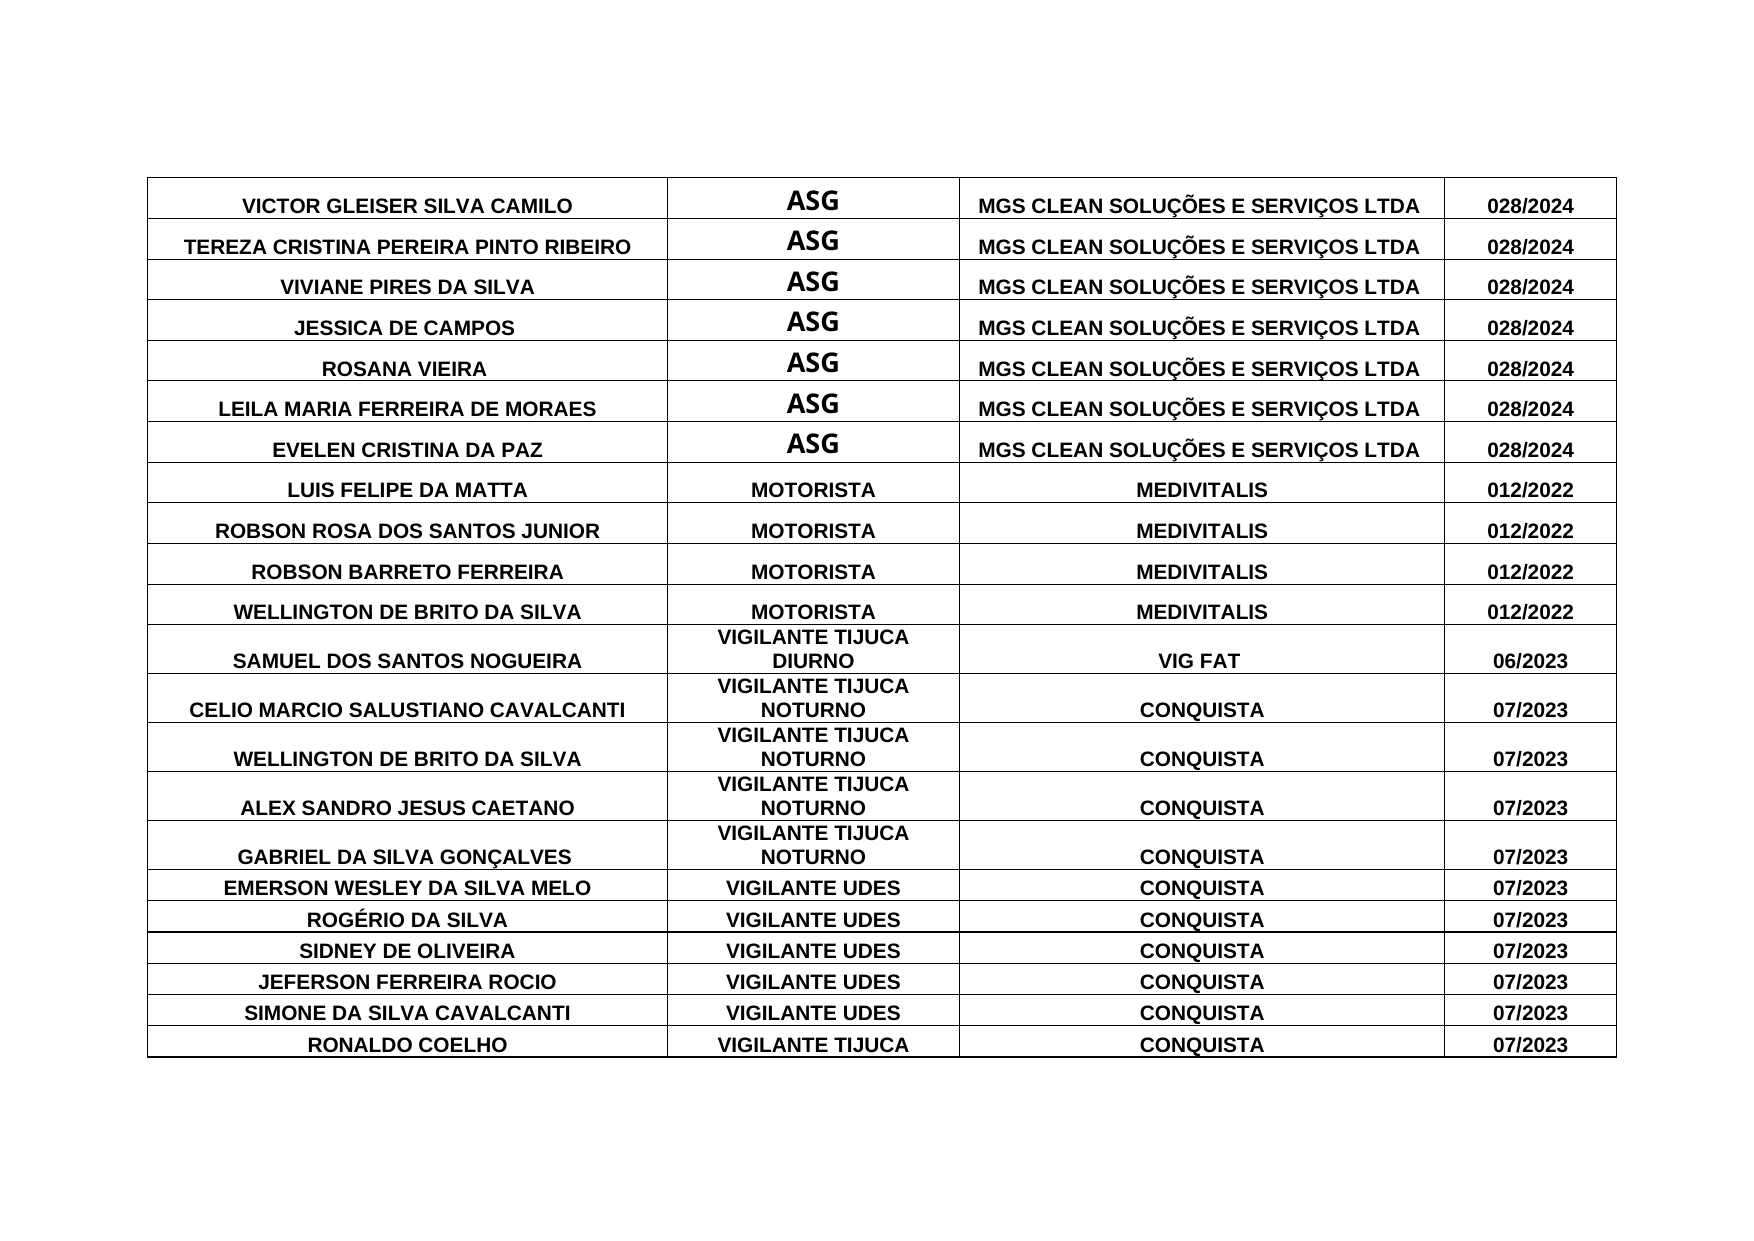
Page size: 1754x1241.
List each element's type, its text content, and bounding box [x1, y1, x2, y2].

table_cell ROBSON ROSA DOS SANTOS JUNIOR [148, 503, 667, 543]
table_cell 07/2023 [1445, 723, 1616, 771]
table_cell VIGILANTE UDES [668, 870, 959, 900]
table_cell VIGILANTE UDES [668, 901, 959, 931]
table_cell LEILA MARIA FERREIRA DE MORAES [148, 381, 667, 421]
table_cell MGS CLEAN SOLUÇÕES E SERVIÇOS LTDA [960, 300, 1444, 340]
table_cell VICTOR GLEISER SILVA CAMILO [148, 178, 667, 218]
table_cell 07/2023 [1445, 964, 1616, 994]
table_cell 07/2023 [1445, 674, 1616, 722]
table_cell ROGÉRIO DA SILVA [148, 901, 667, 931]
table_cell 07/2023 [1445, 821, 1616, 869]
table_cell ASG [668, 219, 959, 258]
table_cell ALEX SANDRO JESUS CAETANO [148, 772, 667, 820]
table_cell ROBSON BARRETO FERREIRA [148, 544, 667, 583]
table_cell VIGILANTE TIJUCA [668, 1026, 959, 1056]
table_cell 06/2023 [1445, 625, 1616, 673]
table_cell 07/2023 [1445, 933, 1616, 963]
table_cell 07/2023 [1445, 772, 1616, 820]
table_cell WELLINGTON DE BRITO DA SILVA [148, 585, 667, 624]
table_cell CONQUISTA [960, 674, 1444, 722]
table_cell 07/2023 [1445, 995, 1616, 1025]
table_cell 028/2024 [1445, 341, 1616, 380]
table_cell SAMUEL DOS SANTOS NOGUEIRA [148, 625, 667, 673]
table_cell ASG [668, 381, 959, 421]
table_cell CONQUISTA [960, 995, 1444, 1025]
table_cell CONQUISTA [960, 772, 1444, 820]
table_cell MGS CLEAN SOLUÇÕES E SERVIÇOS LTDA [960, 178, 1444, 218]
table_cell ASG [668, 341, 959, 380]
table_cell VIGILANTE TIJUCA NOTURNO [668, 772, 959, 820]
table_cell VIGILANTE UDES [668, 995, 959, 1025]
table_cell 012/2022 [1445, 463, 1616, 502]
table_cell MEDIVITALIS [960, 463, 1444, 502]
table_cell ROSANA VIEIRA [148, 341, 667, 380]
table_cell MEDIVITALIS [960, 503, 1444, 543]
table_cell 07/2023 [1445, 1026, 1616, 1056]
table_cell EMERSON WESLEY DA SILVA MELO [148, 870, 667, 900]
table_cell EVELEN CRISTINA DA PAZ [148, 422, 667, 462]
table_cell VIG FAT [960, 625, 1444, 673]
table_cell 07/2023 [1445, 870, 1616, 900]
table_cell CONQUISTA [960, 1026, 1444, 1056]
table_cell 028/2024 [1445, 178, 1616, 218]
table_cell VIGILANTE UDES [668, 964, 959, 994]
table_cell CONQUISTA [960, 723, 1444, 771]
table_cell MGS CLEAN SOLUÇÕES E SERVIÇOS LTDA [960, 341, 1444, 380]
table_cell 012/2022 [1445, 544, 1616, 583]
table_cell ASG [668, 422, 959, 462]
table_cell ASG [668, 300, 959, 340]
table_cell VIGILANTE TIJUCA NOTURNO [668, 674, 959, 722]
table_cell VIGILANTE TIJUCA DIURNO [668, 625, 959, 673]
table_cell MGS CLEAN SOLUÇÕES E SERVIÇOS LTDA [960, 422, 1444, 462]
table_cell MEDIVITALIS [960, 544, 1444, 583]
table_cell 028/2024 [1445, 300, 1616, 340]
table_cell SIDNEY DE OLIVEIRA [148, 933, 667, 963]
table_cell MGS CLEAN SOLUÇÕES E SERVIÇOS LTDA [960, 219, 1444, 258]
table_cell CONQUISTA [960, 901, 1444, 931]
table_cell VIGILANTE UDES [668, 933, 959, 963]
table_cell 028/2024 [1445, 219, 1616, 258]
table_cell CONQUISTA [960, 821, 1444, 869]
table_cell TEREZA CRISTINA PEREIRA PINTO RIBEIRO [148, 219, 667, 258]
table_cell MOTORISTA [668, 544, 959, 583]
table_cell 028/2024 [1445, 260, 1616, 299]
table_cell GABRIEL DA SILVA GONÇALVES [148, 821, 667, 869]
table_cell CONQUISTA [960, 870, 1444, 900]
table_cell MOTORISTA [668, 503, 959, 543]
table_cell CELIO MARCIO SALUSTIANO CAVALCANTI [148, 674, 667, 722]
table_cell ASG [668, 260, 959, 299]
table_cell 028/2024 [1445, 422, 1616, 462]
table_cell SIMONE DA SILVA CAVALCANTI [148, 995, 667, 1025]
table_cell ASG [668, 178, 959, 218]
table_cell JEFERSON FERREIRA ROCIO [148, 964, 667, 994]
table_cell WELLINGTON DE BRITO DA SILVA [148, 723, 667, 771]
table_cell CONQUISTA [960, 933, 1444, 963]
table_cell MGS CLEAN SOLUÇÕES E SERVIÇOS LTDA [960, 381, 1444, 421]
table_cell VIGILANTE TIJUCA NOTURNO [668, 821, 959, 869]
table_cell 012/2022 [1445, 503, 1616, 543]
table_cell MEDIVITALIS [960, 585, 1444, 624]
table_cell CONQUISTA [960, 964, 1444, 994]
table_cell RONALDO COELHO [148, 1026, 667, 1056]
table_cell 028/2024 [1445, 381, 1616, 421]
table_cell MGS CLEAN SOLUÇÕES E SERVIÇOS LTDA [960, 260, 1444, 299]
table_cell 07/2023 [1445, 901, 1616, 931]
table_cell VIVIANE PIRES DA SILVA [148, 260, 667, 299]
table_cell 012/2022 [1445, 585, 1616, 624]
table_cell JESSICA DE CAMPOS [148, 300, 667, 340]
table_cell VIGILANTE TIJUCA NOTURNO [668, 723, 959, 771]
table_cell LUIS FELIPE DA MATTA [148, 463, 667, 502]
table_cell MOTORISTA [668, 463, 959, 502]
table_cell MOTORISTA [668, 585, 959, 624]
